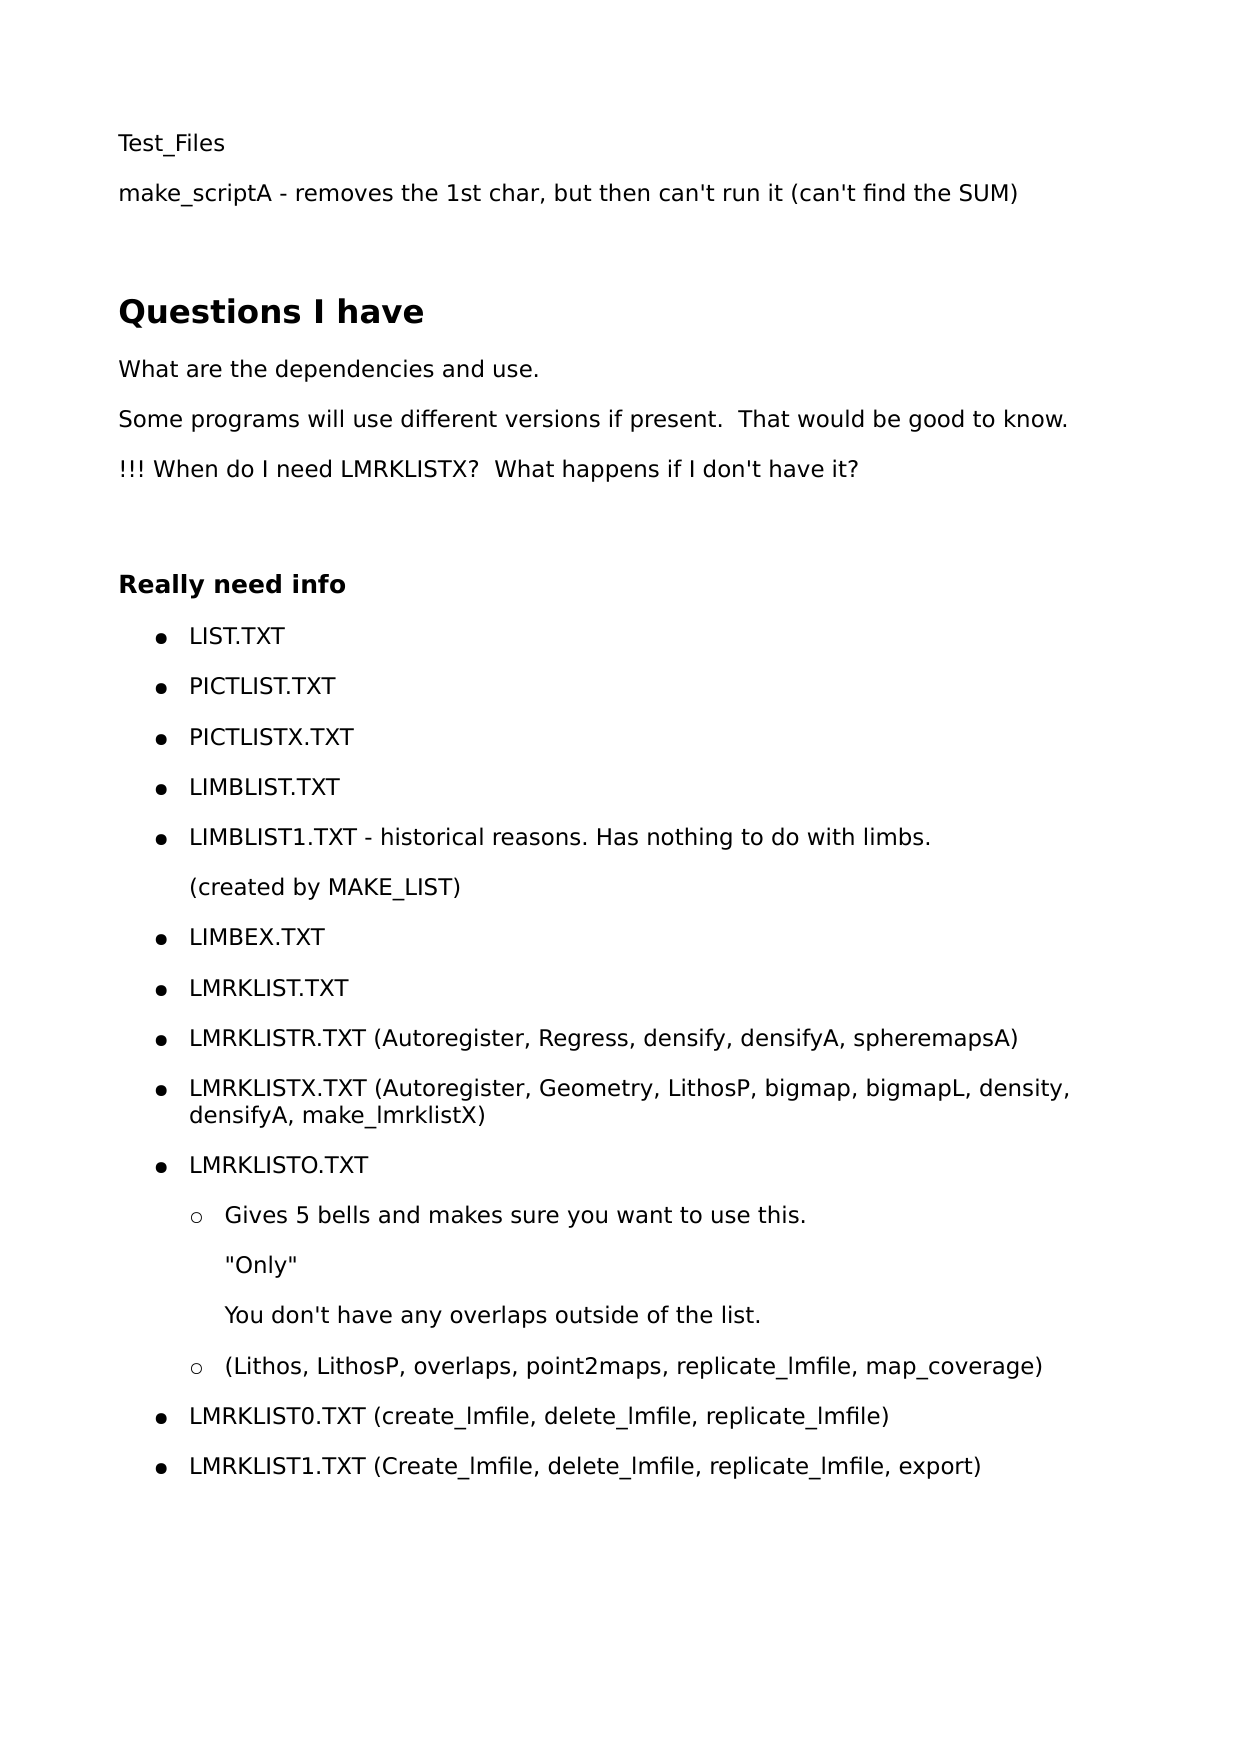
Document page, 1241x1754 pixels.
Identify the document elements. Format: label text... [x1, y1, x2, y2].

list LMRKLISTR.TXT (Autoregister, Regress, densify, densifyA, spheremapsA) [153, 1025, 1122, 1052]
text What are the dependencies and use. [118, 356, 1122, 382]
list LIMBLIST.TXT [153, 774, 1122, 801]
text !!! When do I need LMRKLISTX? What happens if I don't have it? [118, 456, 1122, 483]
list LMRKLIST1.TXT (Create_lmfile, delete_lmfile, replicate_lmfile, export) [153, 1453, 1122, 1480]
list LMRKLISTO.TXT [153, 1152, 1122, 1179]
list You don't have any overlaps outside of the list. [189, 1303, 1122, 1329]
subtitle Questions I have [118, 294, 1122, 332]
list LMRKLIST0.TXT (create_lmfile, delete_lmfile, replicate_lmfile) [153, 1403, 1122, 1430]
list PICTLISTX.TXT [153, 724, 1122, 750]
list Gives 5 bells and makes sure you want to use this. [189, 1202, 1122, 1229]
list (created by MAKE_LIST) [153, 874, 1122, 901]
list LIMBEX.TXT [153, 924, 1122, 951]
subtitle Really need info [118, 570, 1122, 599]
list LMRKLIST.TXT [153, 975, 1122, 1001]
text Test_Files [118, 130, 1122, 157]
list PICTLIST.TXT [153, 673, 1122, 700]
list "Only" [189, 1252, 1122, 1279]
list LIMBLIST1.TXT - historical reasons. Has nothing to do with limbs. [153, 824, 1122, 851]
list LIST.TXT [153, 623, 1122, 650]
list LMRKLISTX.TXT (Autoregister, Geometry, LithosP, bigmap, bigmapL, density, densifyA, make_lmrklistX) [153, 1075, 1122, 1128]
text Some programs will use different versions if present. That would be good to know. [118, 406, 1122, 433]
text make_scriptA - removes the 1st char, but then can't run it (can't find the SUM) [118, 180, 1122, 207]
list (Lithos, LithosP, overlaps, point2maps, replicate_lmfile, map_coverage) [189, 1353, 1122, 1379]
